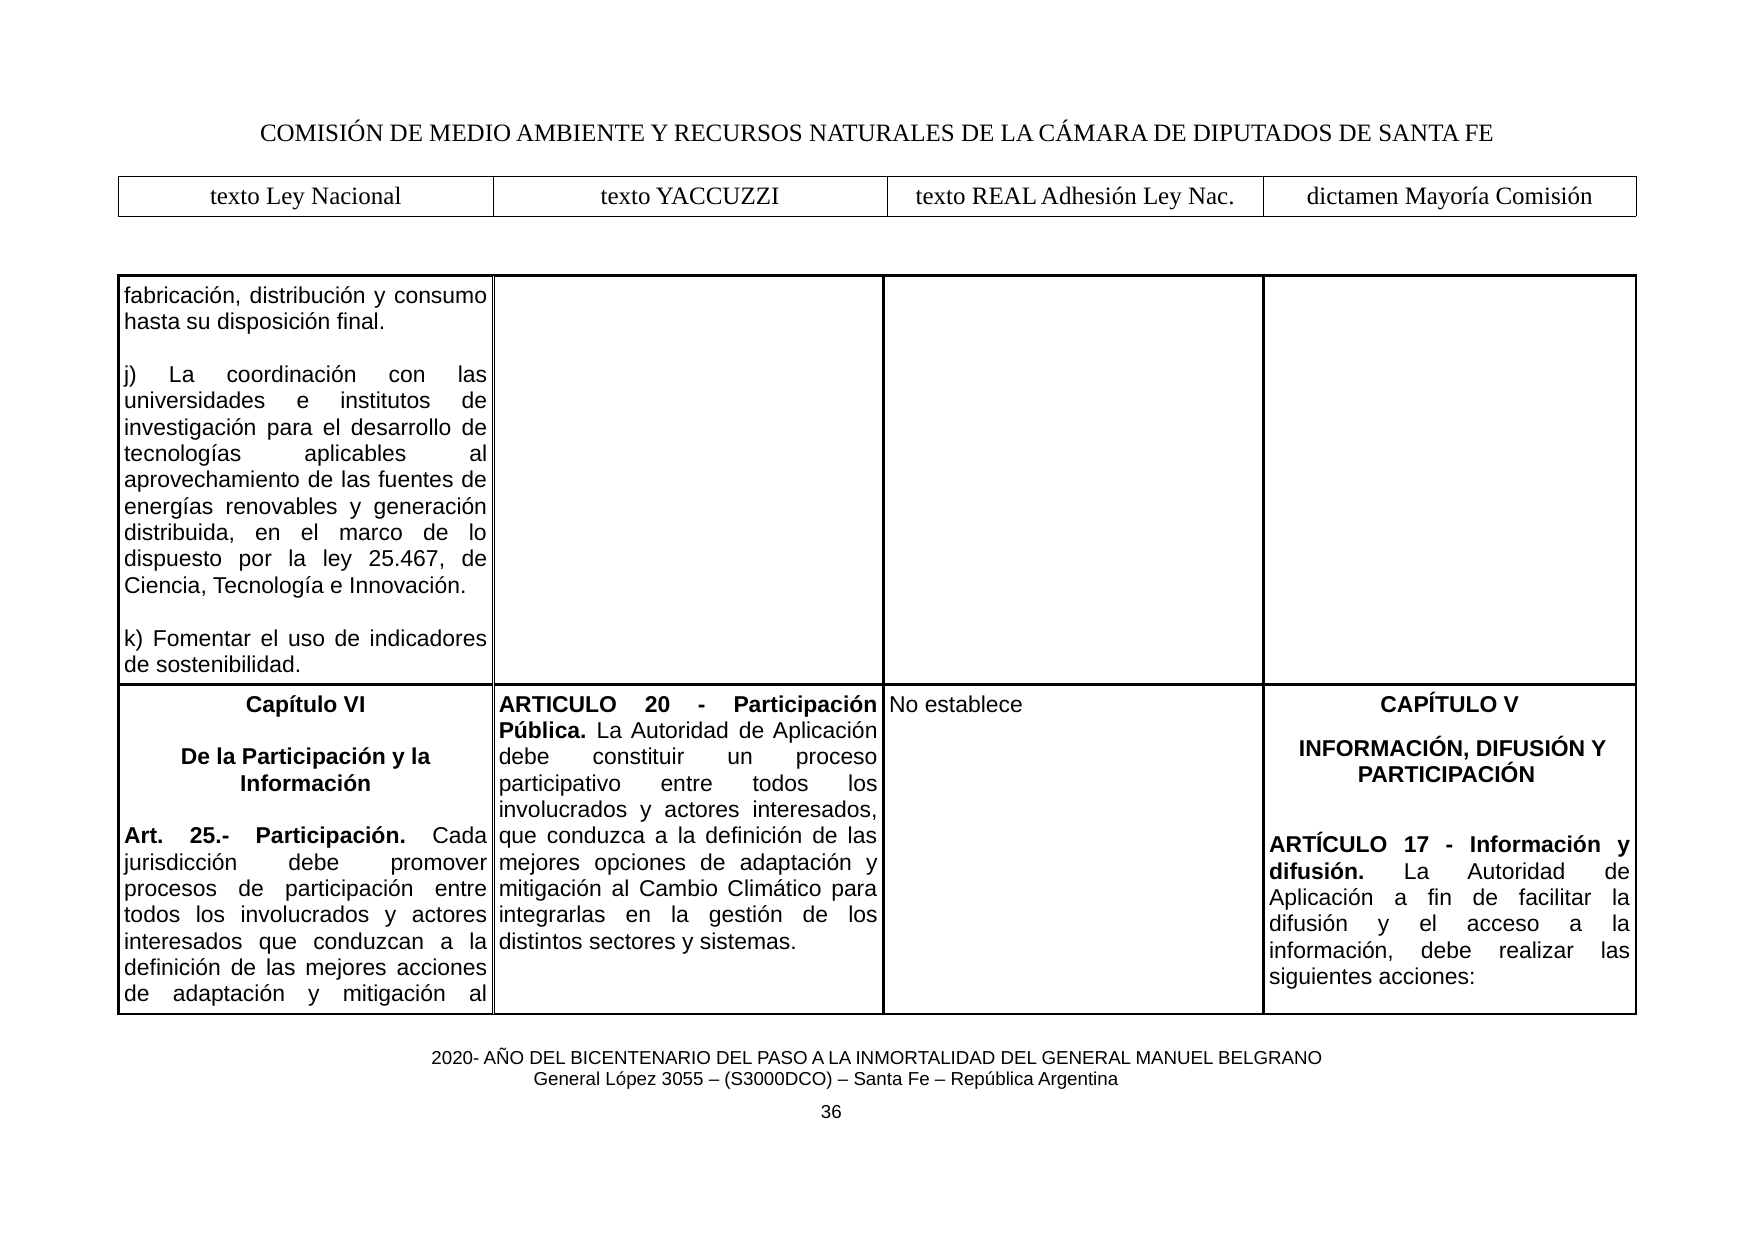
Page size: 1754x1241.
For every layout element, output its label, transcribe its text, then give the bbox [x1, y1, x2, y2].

table_cell fabricación, distribución y consumo hasta su disposición final. j) La coordinación con las universidades e institutos de investigación para el desarrollo de tecnologías aplicables al aprovechamiento de las fuentes de energías renovables y generación distribuida, en el marco de lo dispuesto por la ley 25.467, de Ciencia, Tecnología e Innovación. k) Fomentar el uso de indicadores de sostenibilidad. [120, 277, 492, 683]
table_cell ARTICULO 20 - Participación Pública. La Autoridad de Aplicación debe constituir un proceso participativo entre todos los involucrados y actores interesados, que conduzca a la definición de las mejores opciones de adaptación y mitigación al Cambio Climático para integrarlas en la gestión de los distintos sectores y sistemas. [495, 686, 882, 1012]
table_cell [495, 277, 882, 683]
table_cell Capítulo VI De la Participación y la Información Art. 25.- Participación. Cada jurisdicción debe promover procesos de participación entre todos los involucrados y actores interesados que conduzcan a la definición de las mejores acciones de adaptación y mitigación al [120, 686, 492, 1012]
table_cell [1265, 277, 1635, 683]
table_cell No establece [885, 686, 1262, 1012]
table_cell Capítulo V información, Difusión y participación ARTÍCULO 17 - Información y difusión. La Autoridad de Aplicación a fin de facilitar la difusión y el acceso a la información, debe realizar las siguientes acciones: [1265, 686, 1635, 1012]
table_cell [885, 277, 1262, 683]
